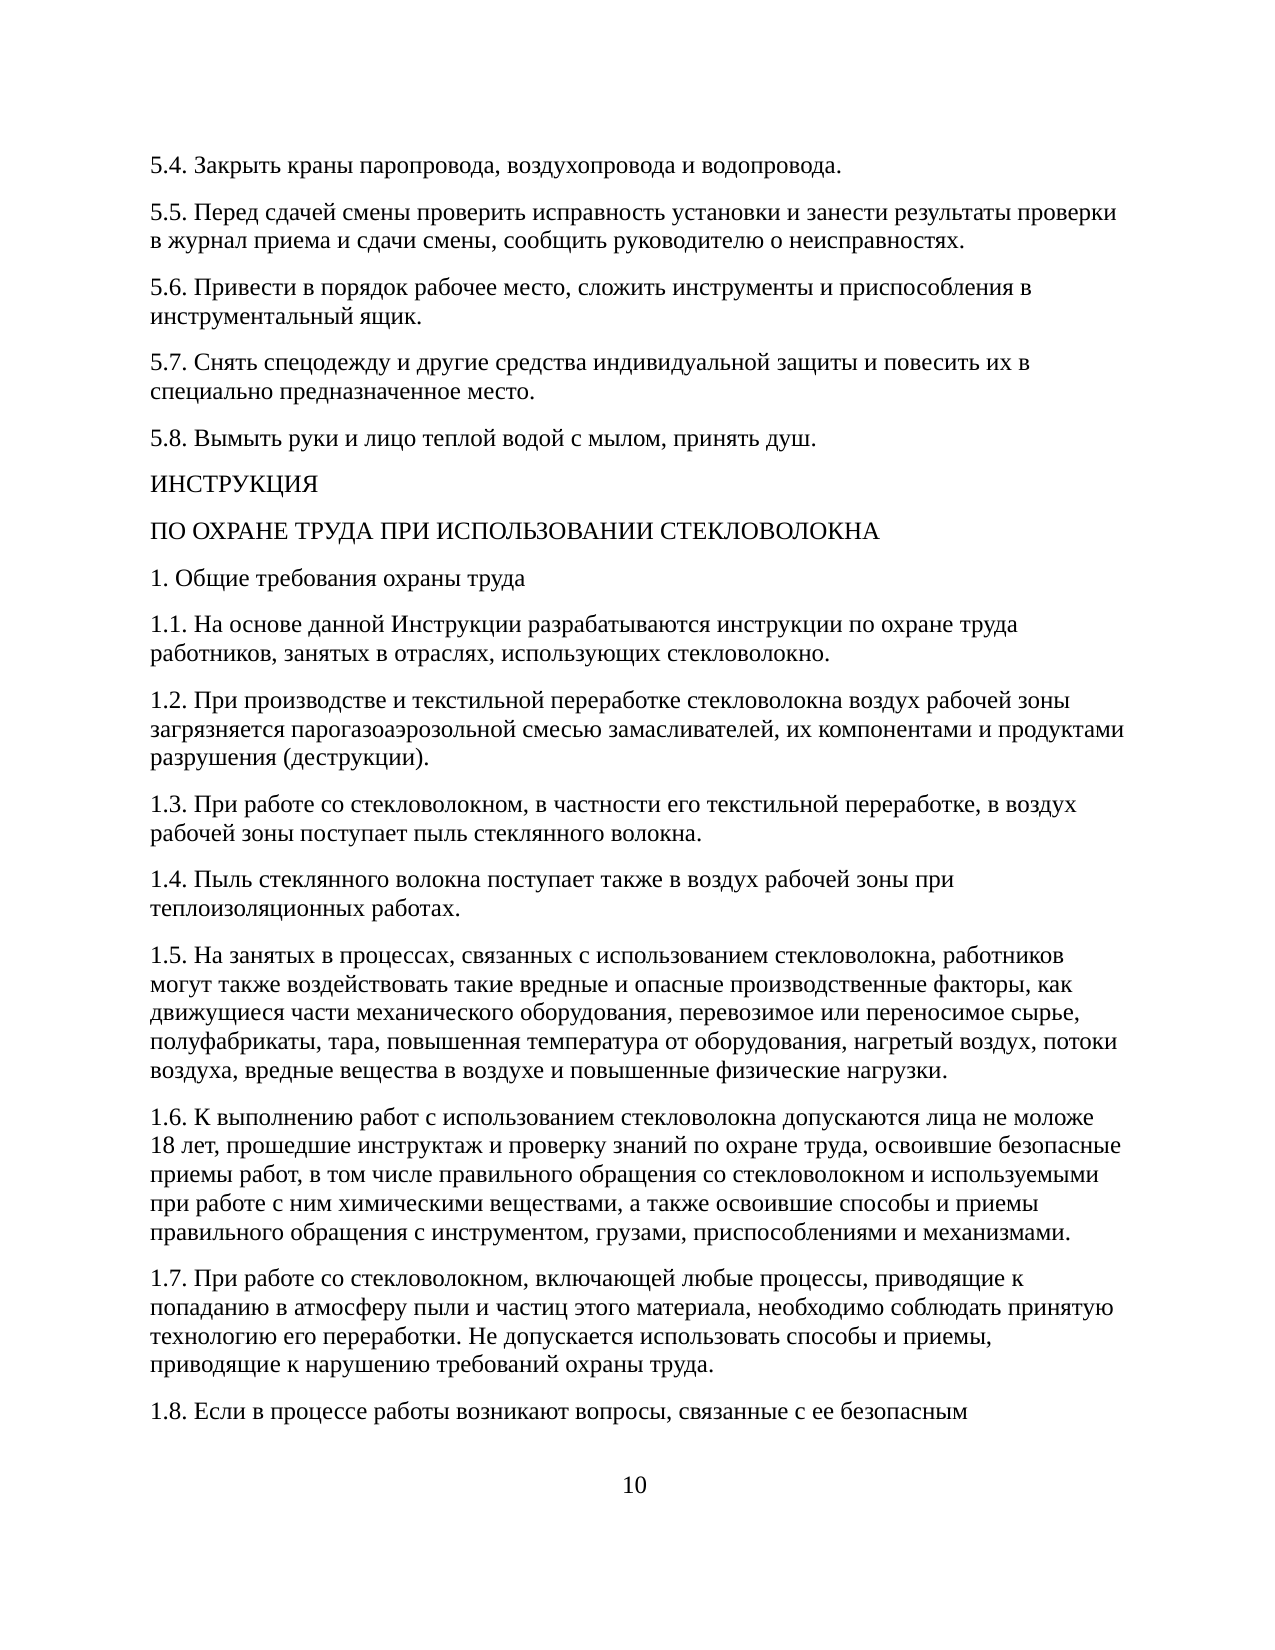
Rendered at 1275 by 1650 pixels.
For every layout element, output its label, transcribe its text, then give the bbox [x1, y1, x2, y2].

text 5.6. Привести в порядок рабочее место, сложить инструменты и приспособления в инструментальный ящик. [150, 272, 1125, 329]
text 1.2. При производстве и текстильной переработке стекловолокна воздух рабочей зоны загрязняется парогазоаэрозольной смесью замасливателей, их компонентами и продуктами разрушения (деструкции). [150, 685, 1125, 771]
text 1.3. При работе со стекловолокном, в частности его текстильной переработке, в воздух рабочей зоны поступает пыль стеклянного волокна. [150, 789, 1125, 847]
text 1.4. Пыль стеклянного волокна поступает также в воздух рабочей зоны при теплоизоляционных работах. [150, 864, 1125, 922]
text 5.5. Перед сдачей смены проверить исправность установки и занести результаты проверки в журнал приема и сдачи смены, сообщить руководителю о неисправностях. [150, 197, 1125, 254]
text 1. Общие требования охраны труда [150, 563, 1125, 592]
text 1.1. На основе данной Инструкции разрабатываются инструкции по охране труда работников, занятых в отраслях, использующих стекловолокно. [150, 609, 1125, 667]
text 1.8. Если в процессе работы возникают вопросы, связанные с ее безопасным [150, 1396, 1125, 1425]
text 5.8. Вымыть руки и лицо теплой водой с мылом, принять душ. [150, 423, 1125, 452]
text 1.7. При работе со стекловолокном, включающей любые процессы, приводящие к попаданию в атмосферу пыли и частиц этого материала, необходимо соблюдать принятую технологию его переработки. Не допускается использовать способы и приемы, приводящие к нарушению требований охраны труда. [150, 1263, 1125, 1378]
text 1.6. К выполнению работ с использованием стекловолокна допускаются лица не моложе 18 лет, прошедшие инструктаж и проверку знаний по охране труда, освоившие безопасные приемы работ, в том числе правильного обращения со стекловолокном и используемыми при работе с ним химическими веществами, а также освоившие способы и приемы правильного обращения с инструментом, грузами, приспособлениями и механизмами. [150, 1102, 1125, 1245]
text 1.5. На занятых в процессах, связанных с использованием стекловолокна, работников могут также воздействовать такие вредные и опасные производственные факторы, как движущиеся части механического оборудования, перевозимое или переносимое сырье, полуфабрикаты, тара, повышенная температура от оборудования, нагретый воздух, потоки воздуха, вредные вещества в воздухе и повышенные физические нагрузки. [150, 940, 1125, 1084]
text ИНСТРУКЦИЯ [150, 469, 1125, 498]
text 5.7. Снять спецодежду и другие средства индивидуальной защиты и повесить их в специально предназначенное место. [150, 347, 1125, 405]
text 5.4. Закрыть краны паропровода, воздухопровода и водопровода. [150, 150, 1125, 179]
text ПО ОХРАНЕ ТРУДА ПРИ ИСПОЛЬЗОВАНИИ СТЕКЛОВОЛОКНА [150, 516, 1125, 545]
